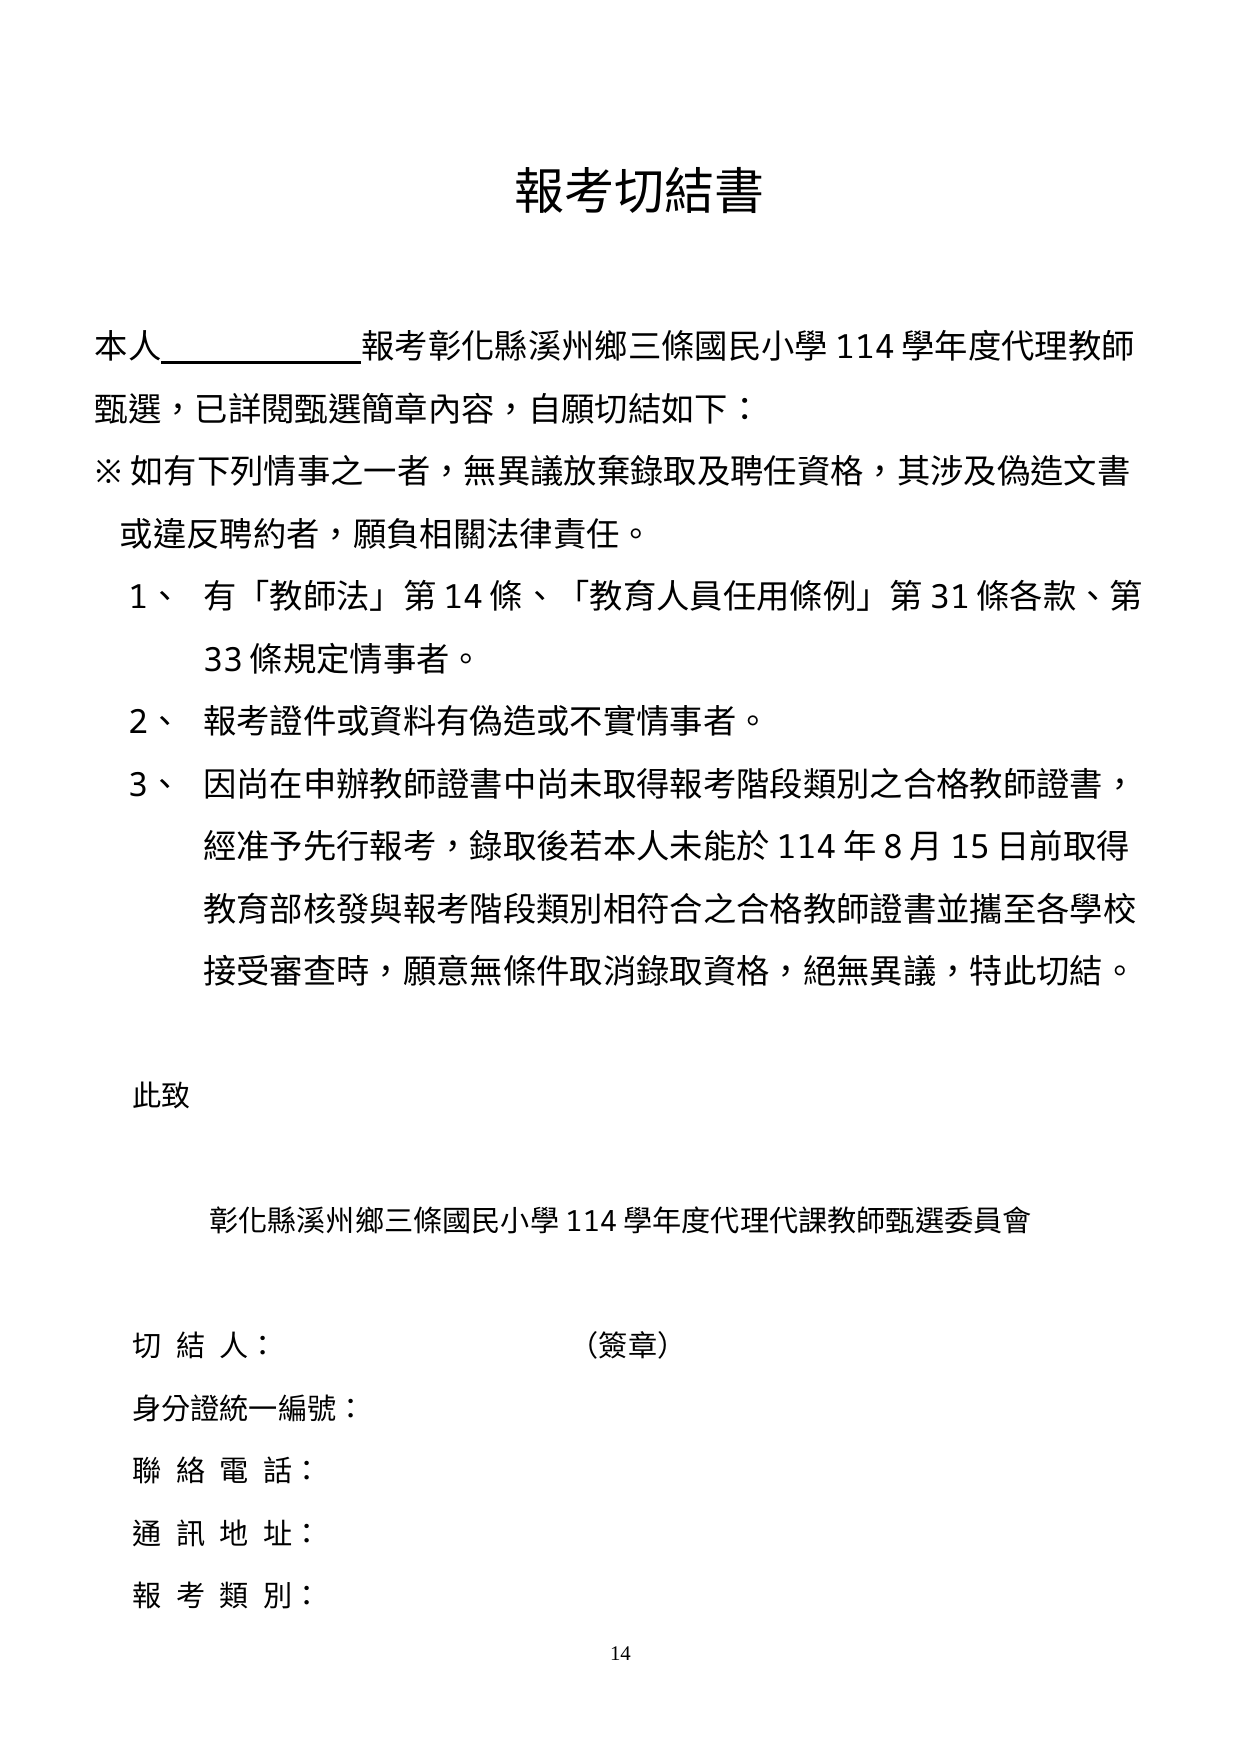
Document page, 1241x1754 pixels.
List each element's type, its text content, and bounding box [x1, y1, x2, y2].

text 彰化縣溪州鄉三條國民小學114學年度代理代課教師甄選委員會 [94, 1177, 1146, 1240]
list 因尚在申辦教師證書中尚未取得報考階段類別之合格教師證書，經准予先行報考，錄取後若本人未能於114年8月15日前取得教育部核發與報考階段類別相符合之合格教師證書並攜至各學校接受審查時，願意無條件取消錄取資格，絕無異議，特此切結。 [128, 740, 1146, 990]
text 聯 絡 電 話： [132, 1427, 1146, 1490]
text 本人 報考彰化縣溪州鄉三條國民小學114學年度代理教師甄選，已詳閱甄選簡章內容，自願切結如下： [94, 302, 1146, 427]
text 此致 [132, 1052, 1146, 1115]
text 身分證統一編號： [132, 1365, 1146, 1427]
list 有「教師法」第14條、「教育人員任用條例」第31條各款、第33條規定情事者。 [128, 552, 1146, 677]
list 報考證件或資料有偽造或不實情事者。 [128, 677, 1146, 740]
text 切 結 人： （簽章） [132, 1302, 1146, 1365]
text 通 訊 地 址： [132, 1490, 1146, 1552]
list 如有下列情事之一者，無異議放棄錄取及聘任資格，其涉及偽造文書或違反聘約者，願負相關法律責任。 [94, 427, 1146, 552]
text 報 考 類 別： [132, 1552, 1146, 1615]
text 報考切結書 [132, 115, 1146, 240]
